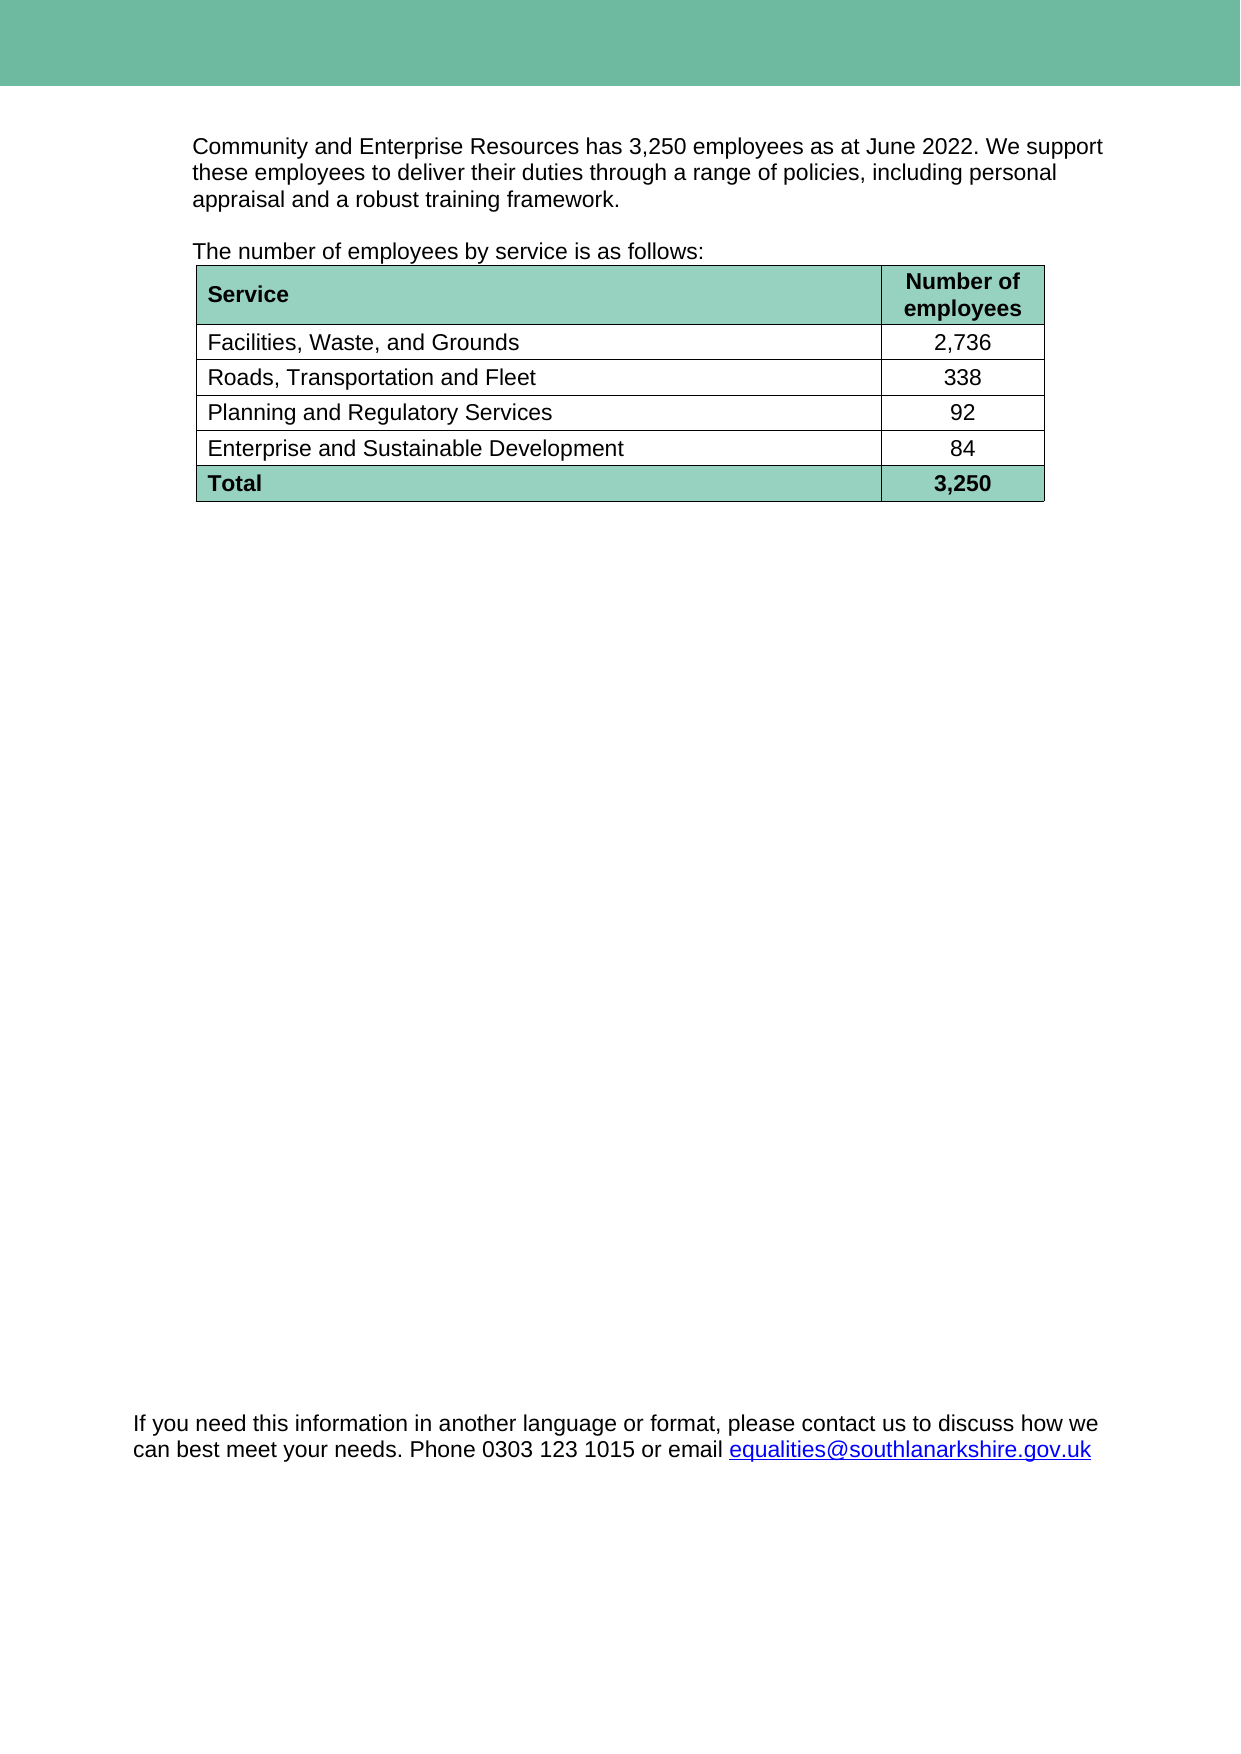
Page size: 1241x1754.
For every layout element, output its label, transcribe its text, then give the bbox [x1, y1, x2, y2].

table_cell 92 [882, 396, 1044, 430]
text If you need this information in another language or format, please contact us to discuss how we can best meet your needs. Phone 0303 123 1015 or email equalities@southlanarkshire.gov.uk [133, 1409, 1107, 1462]
table_cell Enterprise and Sustainable Development [197, 431, 881, 465]
table_header Number of employees [882, 266, 1044, 324]
table_cell Planning and Regulatory Services [197, 396, 881, 430]
table_cell Facilities, Waste, and Grounds [197, 325, 881, 359]
table_cell 3,250 [882, 466, 1044, 501]
table_cell 338 [882, 360, 1044, 394]
table_cell 2,736 [882, 325, 1044, 359]
table_cell 84 [882, 431, 1044, 465]
table_header Service [197, 266, 881, 324]
table_cell Total [197, 466, 881, 501]
table_cell Roads, Transportation and Fleet [197, 360, 881, 394]
text Community and Enterprise Resources has 3,250 employees as at June 2022. We support these employees to deliver their duties through a range of policies, including personal appraisal and a robust training framework. [192, 133, 1107, 212]
text The number of employees by service is as follows: [192, 238, 1107, 265]
